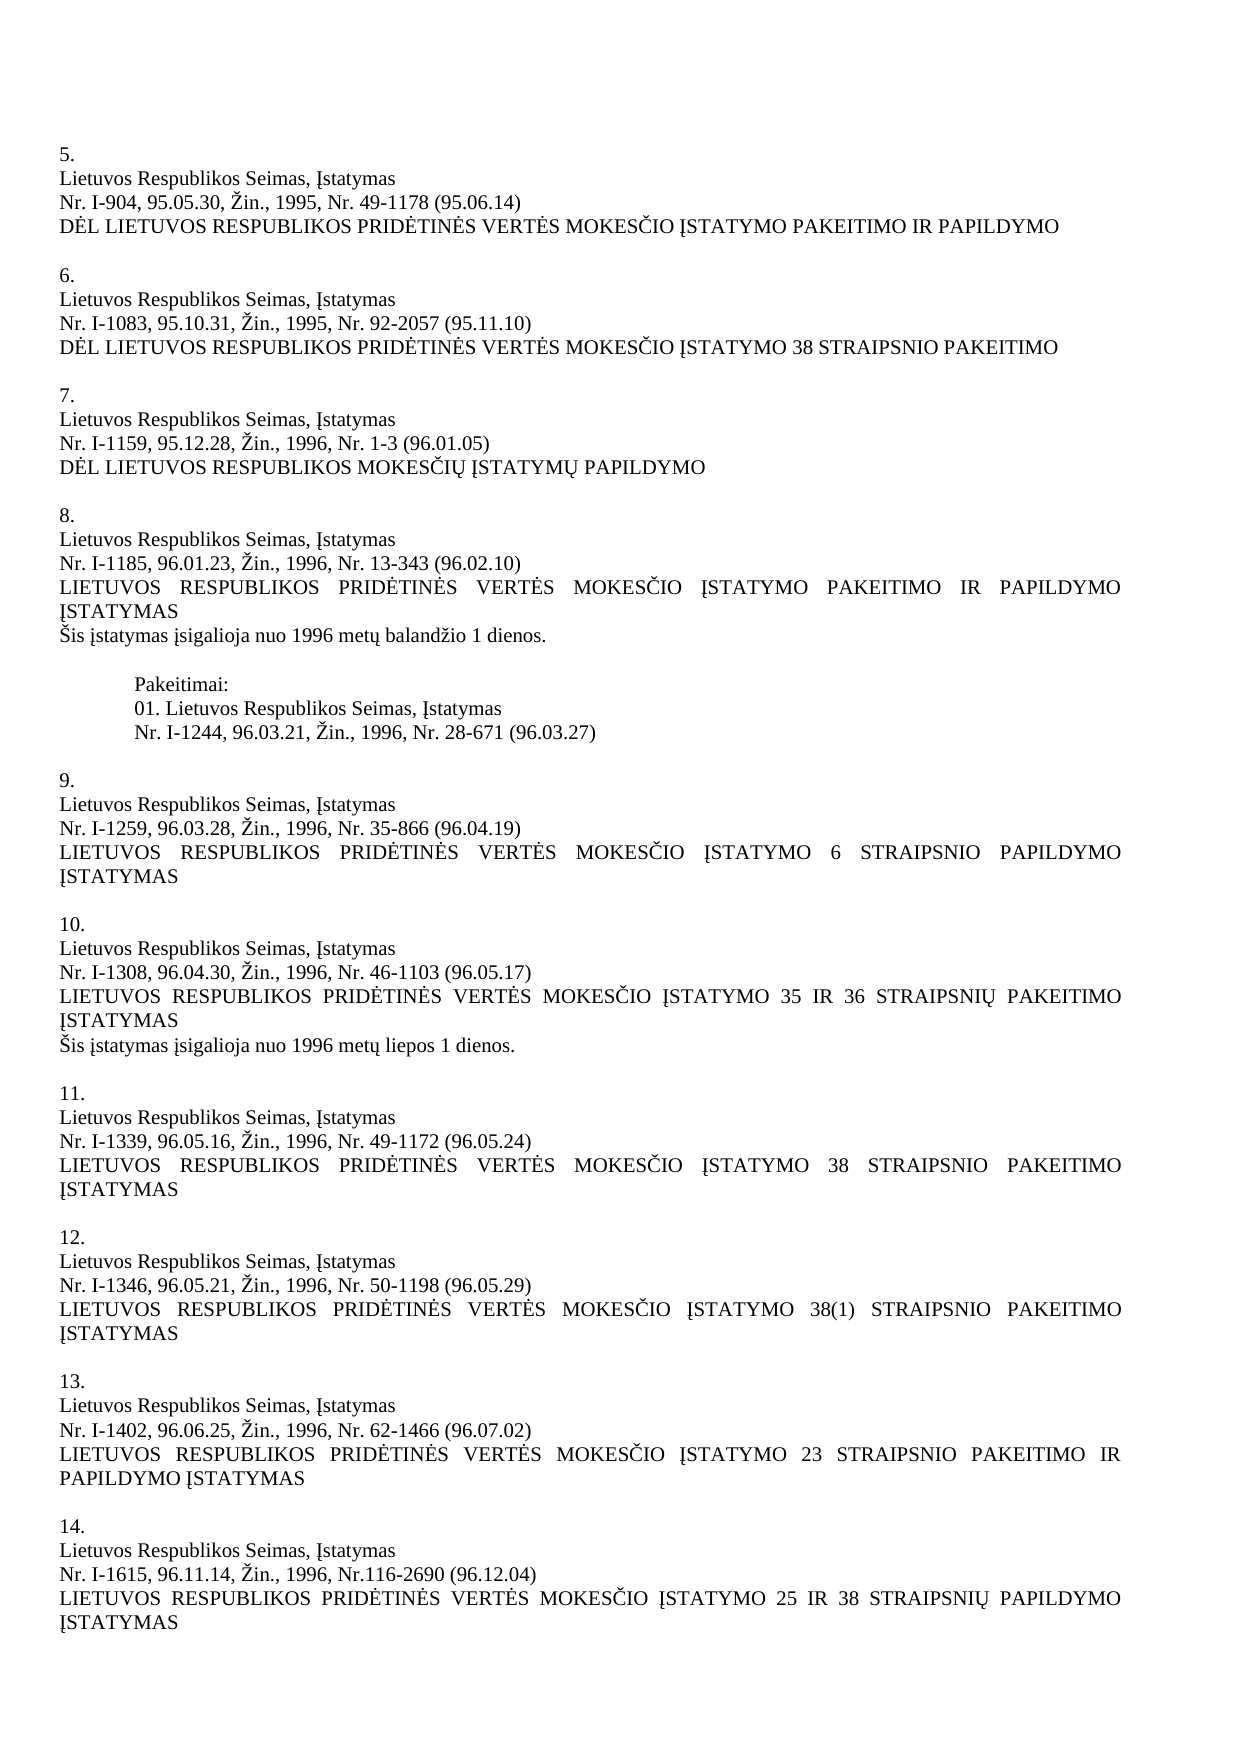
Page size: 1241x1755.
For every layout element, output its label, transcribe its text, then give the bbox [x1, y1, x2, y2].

text Lietuvos Respublikos Seimas, Įstatymas [59, 527, 1122, 551]
text 14. [59, 1514, 1122, 1538]
text Lietuvos Respublikos Seimas, Įstatymas [59, 936, 1122, 960]
text Šis įstatymas įsigalioja nuo 1996 metų balandžio 1 dienos. [59, 623, 1122, 647]
text Nr. I-1346, 96.05.21, Žin., 1996, Nr. 50-1198 (96.05.29) [59, 1273, 1122, 1297]
text Lietuvos Respublikos Seimas, Įstatymas [59, 792, 1122, 816]
text 01. Lietuvos Respublikos Seimas, Įstatymas [59, 696, 1122, 720]
text DĖL LIETUVOS RESPUBLIKOS PRIDĖTINĖS VERTĖS MOKESČIO ĮSTATYMO PAKEITIMO IR PAPILDYMO [59, 214, 1122, 238]
text Nr. I-904, 95.05.30, Žin., 1995, Nr. 49-1178 (95.06.14) [59, 190, 1122, 214]
text Lietuvos Respublikos Seimas, Įstatymas [59, 1393, 1122, 1417]
text Nr. I-1185, 96.01.23, Žin., 1996, Nr. 13-343 (96.02.10) [59, 551, 1122, 575]
text Šis įstatymas įsigalioja nuo 1996 metų liepos 1 dienos. [59, 1032, 1122, 1057]
text 10. [59, 912, 1122, 936]
text LIETUVOS RESPUBLIKOS PRIDĖTINĖS VERTĖS MOKESČIO ĮSTATYMO 25 IR 38 STRAIPSNIŲ PAPILDYMO ĮSTATYMAS [59, 1586, 1122, 1634]
text 8. [59, 503, 1122, 527]
text Lietuvos Respublikos Seimas, Įstatymas [59, 1105, 1122, 1129]
text Lietuvos Respublikos Seimas, Įstatymas [59, 166, 1122, 190]
text Lietuvos Respublikos Seimas, Įstatymas [59, 1538, 1122, 1562]
text Nr. I-1083, 95.10.31, Žin., 1995, Nr. 92-2057 (95.11.10) [59, 311, 1122, 335]
text 11. [59, 1081, 1122, 1105]
text Nr. I-1244, 96.03.21, Žin., 1996, Nr. 28-671 (96.03.27) [59, 720, 1122, 744]
text Nr. I-1339, 96.05.16, Žin., 1996, Nr. 49-1172 (96.05.24) [59, 1129, 1122, 1153]
text 9. [59, 768, 1122, 792]
text Nr. I-1308, 96.04.30, Žin., 1996, Nr. 46-1103 (96.05.17) [59, 960, 1122, 984]
text Lietuvos Respublikos Seimas, Įstatymas [59, 1249, 1122, 1273]
text 6. [59, 262, 1122, 287]
text 13. [59, 1369, 1122, 1393]
text Nr. I-1159, 95.12.28, Žin., 1996, Nr. 1-3 (96.01.05) [59, 431, 1122, 455]
text DĖL LIETUVOS RESPUBLIKOS PRIDĖTINĖS VERTĖS MOKESČIO ĮSTATYMO 38 STRAIPSNIO PAKEITIMO [59, 335, 1122, 359]
text 7. [59, 383, 1122, 407]
text Lietuvos Respublikos Seimas, Įstatymas [59, 287, 1122, 311]
text LIETUVOS RESPUBLIKOS PRIDĖTINĖS VERTĖS MOKESČIO ĮSTATYMO 23 STRAIPSNIO PAKEITIMO IR PAPILDYMO ĮSTATYMAS [59, 1442, 1122, 1490]
text 5. [59, 142, 1122, 166]
text Pakeitimai: [59, 672, 1122, 696]
text Nr. I-1615, 96.11.14, Žin., 1996, Nr.116-2690 (96.12.04) [59, 1562, 1122, 1586]
text LIETUVOS RESPUBLIKOS PRIDĖTINĖS VERTĖS MOKESČIO ĮSTATYMO 35 IR 36 STRAIPSNIŲ PAKEITIMO ĮSTATYMAS [59, 984, 1122, 1032]
text LIETUVOS RESPUBLIKOS PRIDĖTINĖS VERTĖS MOKESČIO ĮSTATYMO 38(1) STRAIPSNIO PAKEITIMO ĮSTATYMAS [59, 1297, 1122, 1345]
text 12. [59, 1225, 1122, 1249]
text LIETUVOS RESPUBLIKOS PRIDĖTINĖS VERTĖS MOKESČIO ĮSTATYMO PAKEITIMO IR PAPILDYMO ĮSTATYMAS [59, 575, 1122, 623]
text LIETUVOS RESPUBLIKOS PRIDĖTINĖS VERTĖS MOKESČIO ĮSTATYMO 38 STRAIPSNIO PAKEITIMO ĮSTATYMAS [59, 1153, 1122, 1201]
text Nr. I-1402, 96.06.25, Žin., 1996, Nr. 62-1466 (96.07.02) [59, 1417, 1122, 1442]
text DĖL LIETUVOS RESPUBLIKOS MOKESČIŲ ĮSTATYMŲ PAPILDYMO [59, 455, 1122, 479]
text LIETUVOS RESPUBLIKOS PRIDĖTINĖS VERTĖS MOKESČIO ĮSTATYMO 6 STRAIPSNIO PAPILDYMO ĮSTATYMAS [59, 840, 1122, 888]
text Lietuvos Respublikos Seimas, Įstatymas [59, 407, 1122, 431]
text Nr. I-1259, 96.03.28, Žin., 1996, Nr. 35-866 (96.04.19) [59, 816, 1122, 840]
